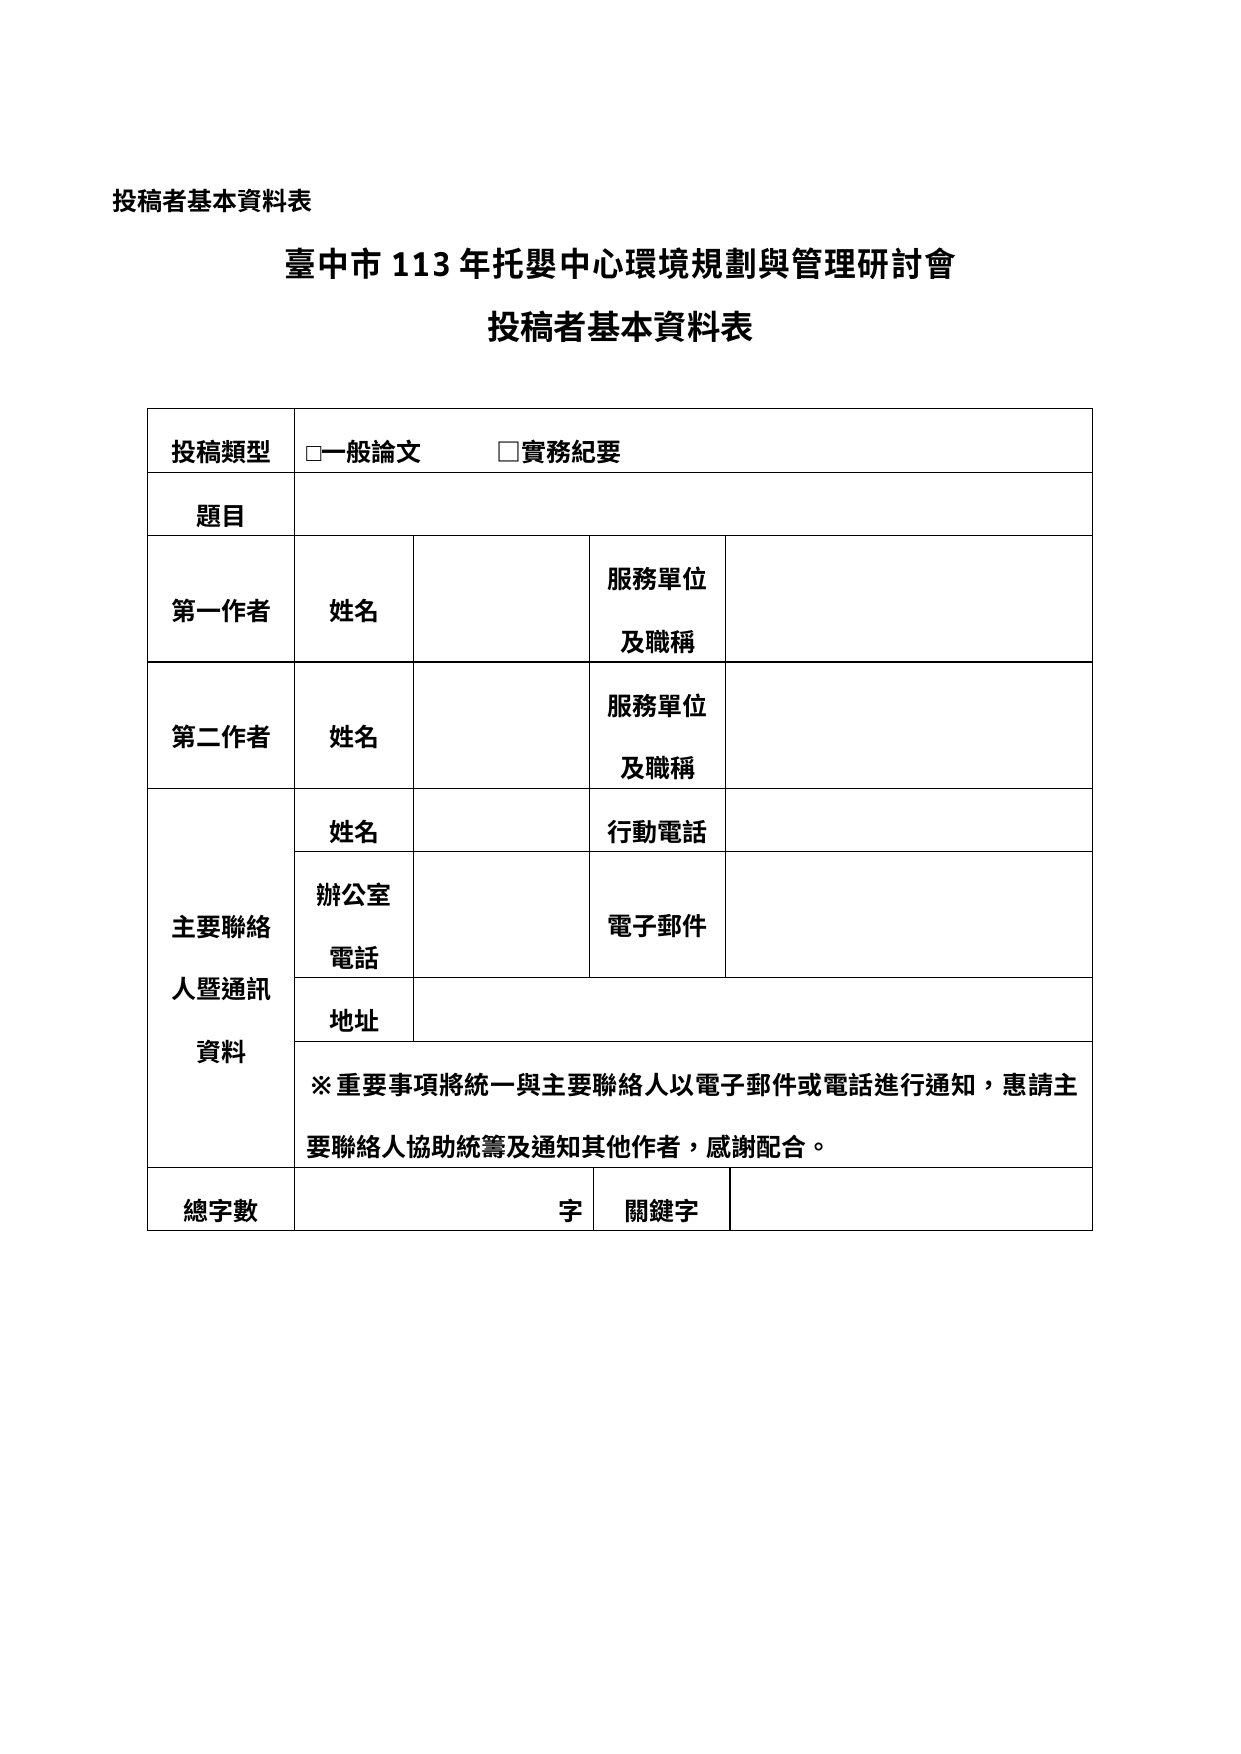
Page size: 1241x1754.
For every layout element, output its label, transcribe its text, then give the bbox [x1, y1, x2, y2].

table_cell 辦公室電話 [295, 852, 413, 977]
table_cell 題目 [148, 473, 294, 535]
table_cell [726, 852, 1092, 977]
table_cell 姓名 [295, 663, 413, 787]
table_cell [414, 789, 589, 851]
table_cell [726, 536, 1092, 661]
table_header 投稿類型 [148, 409, 294, 472]
table_cell 姓名 [295, 536, 413, 661]
table_cell 第二作者 [148, 663, 294, 787]
text 投稿者基本資料表 [112, 158, 1128, 221]
text 投稿者基本資料表 [112, 283, 1128, 346]
table_cell 主要聯絡人暨通訊資料 [148, 789, 294, 1167]
table_cell [726, 789, 1092, 851]
table_cell 地址 [295, 978, 413, 1041]
table_cell 字 [295, 1168, 593, 1230]
table_cell [414, 663, 589, 787]
table_cell 電子郵件 [590, 852, 725, 977]
table_cell [414, 852, 589, 977]
table_cell 關鍵字 [594, 1168, 729, 1230]
table_cell [414, 978, 1092, 1041]
table_cell 服務單位 及職稱 [590, 663, 725, 787]
table_header □一般論文 □實務紀要 [295, 409, 1092, 472]
table_cell ※重要事項將統一與主要聯絡人以電子郵件或電話進行通知，惠請主要聯絡人協助統籌及通知其他作者，感謝配合。 [295, 1042, 1092, 1167]
table_cell 總字數 [148, 1168, 294, 1230]
table_cell 行動電話 [590, 789, 725, 851]
table_cell [295, 473, 1092, 535]
table_cell 第一作者 [148, 536, 294, 661]
table_cell 服務單位 及職稱 [590, 536, 725, 661]
table_cell [731, 1168, 1092, 1230]
table_cell [414, 536, 589, 661]
table_cell [726, 663, 1092, 787]
table_cell 姓名 [295, 789, 413, 851]
text 臺中市113年托嬰中心環境規劃與管理研討會 [112, 221, 1128, 283]
